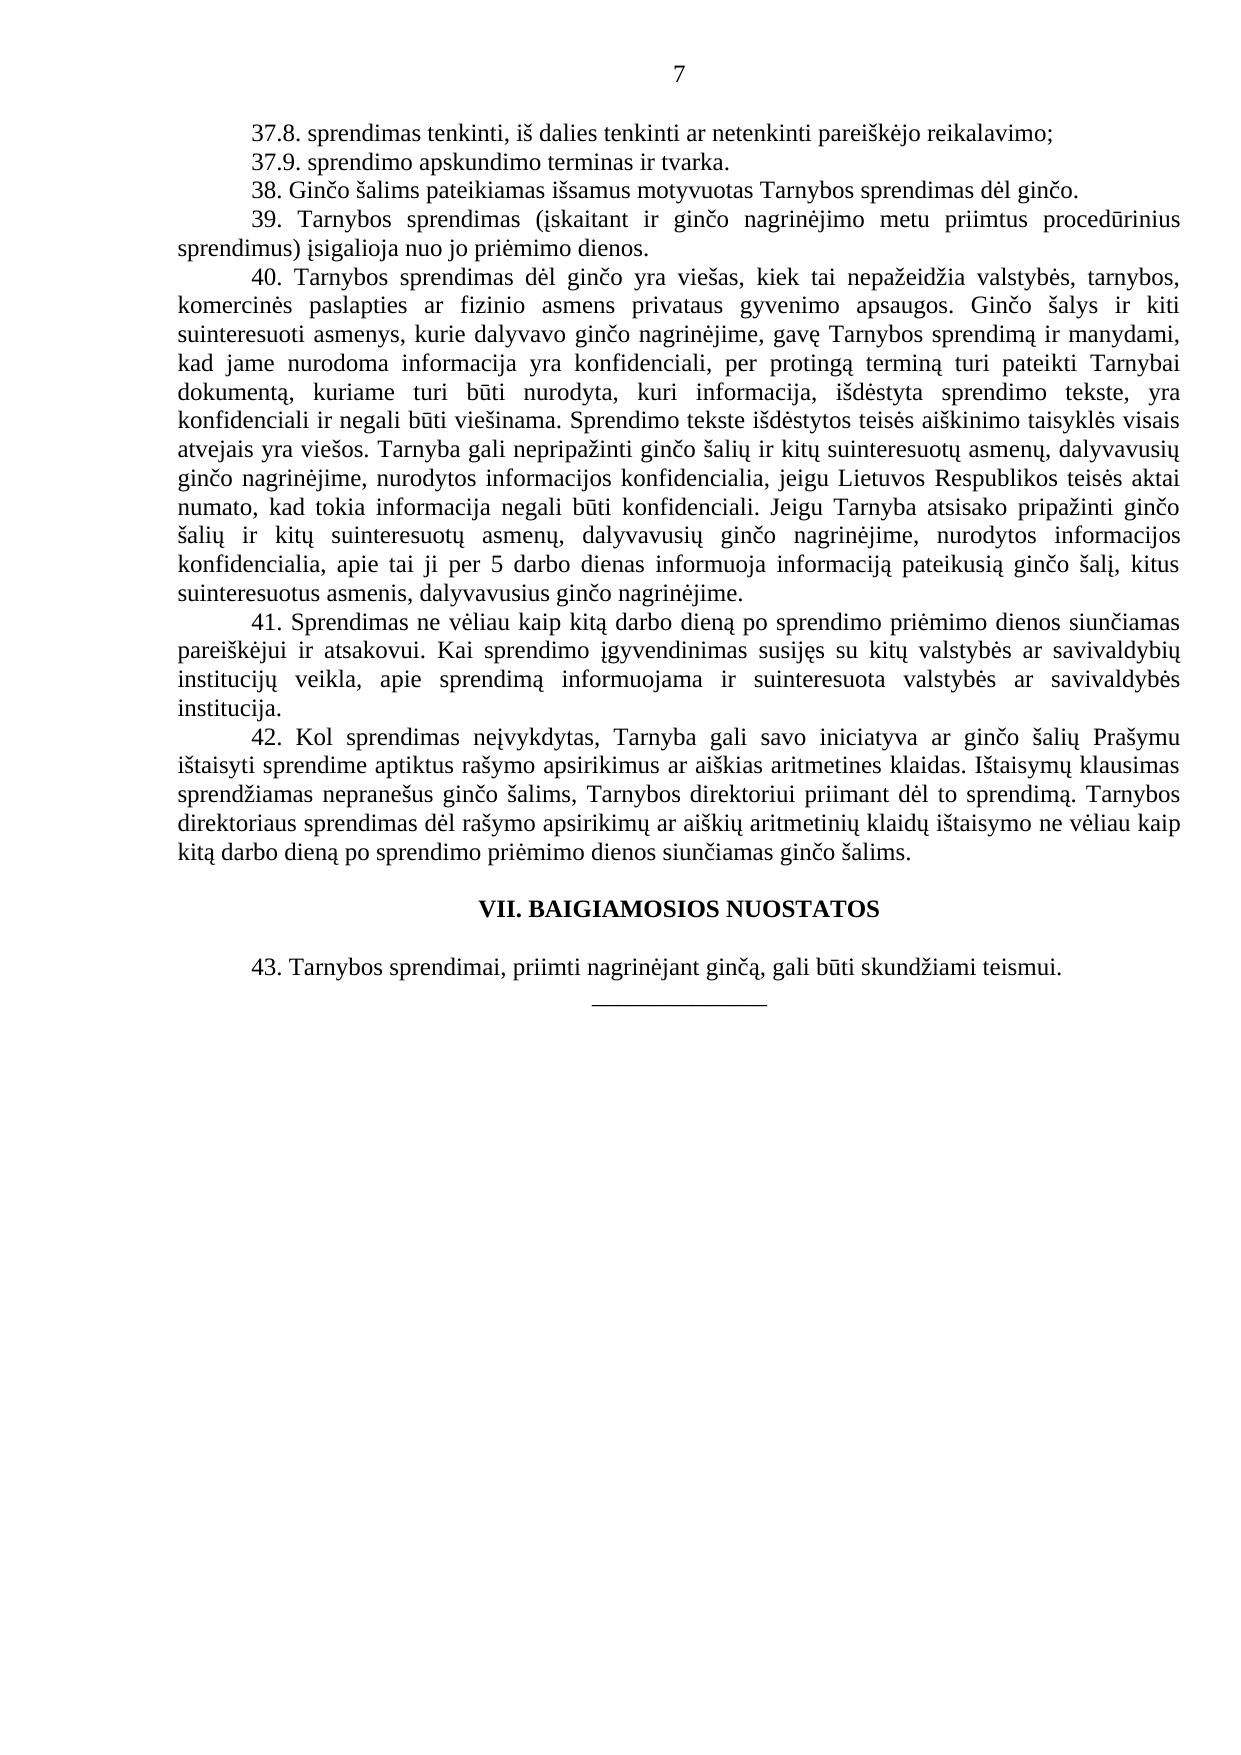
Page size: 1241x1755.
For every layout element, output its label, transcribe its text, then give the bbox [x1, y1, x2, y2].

text 39. Tarnybos sprendimas (įskaitant ir ginčo nagrinėjimo metu priimtus procedūrinius sprendimus) įsigalioja nuo jo priėmimo dienos. [177, 204, 1181, 262]
text 37.9. sprendimo apskundimo terminas ir tvarka. [177, 147, 1181, 176]
text 41. Sprendimas ne vėliau kaip kitą darbo dieną po sprendimo priėmimo dienos siunčiamas pareiškėjui ir atsakovui. Kai sprendimo įgyvendinimas susijęs su kitų valstybės ar savivaldybių institucijų veikla, apie sprendimą informuojama ir suinteresuota valstybės ar savivaldybės institucija. [177, 607, 1181, 722]
text 42. Kol sprendimas neįvykdytas, Tarnyba gali savo iniciatyva ar ginčo šalių Prašymu ištaisyti sprendime aptiktus rašymo apsirikimus ar aiškias aritmetines klaidas. Ištaisymų klausimas sprendžiamas nepranešus ginčo šalims, Tarnybos direktoriui priimant dėl to sprendimą. Tarnybos direktoriaus sprendimas dėl rašymo apsirikimų ar aiškių aritmetinių klaidų ištaisymo ne vėliau kaip kitą darbo dieną po sprendimo priėmimo dienos siunčiamas ginčo šalims. [177, 722, 1181, 866]
text 43. Tarnybos sprendimai, priimti nagrinėjant ginčą, gali būti skundžiami teismui. [177, 952, 1181, 981]
text ______________ [177, 981, 1181, 1009]
text VII. BAIGIAMOSIOS NUOSTATOS [177, 894, 1181, 923]
text 37.8. sprendimas tenkinti, iš dalies tenkinti ar netenkinti pareiškėjo reikalavimo; [177, 118, 1181, 147]
text 38. Ginčo šalims pateikiamas išsamus motyvuotas Tarnybos sprendimas dėl ginčo. [177, 176, 1181, 204]
text 40. Tarnybos sprendimas dėl ginčo yra viešas, kiek tai nepažeidžia valstybės, tarnybos, komercinės paslapties ar fizinio asmens privataus gyvenimo apsaugos. Ginčo šalys ir kiti suinteresuoti asmenys, kurie dalyvavo ginčo nagrinėjime, gavę Tarnybos sprendimą ir manydami, kad jame nurodoma informacija yra konfidenciali, per protingą terminą turi pateikti Tarnybai dokumentą, kuriame turi būti nurodyta, kuri informacija, išdėstyta sprendimo tekste, yra konfidenciali ir negali būti viešinama. Sprendimo tekste išdėstytos teisės aiškinimo taisyklės visais atvejais yra viešos. Tarnyba gali nepripažinti ginčo šalių ir kitų suinteresuotų asmenų, dalyvavusių ginčo nagrinėjime, nurodytos informacijos konfidencialia, jeigu Lietuvos Respublikos teisės aktai numato, kad tokia informacija negali būti konfidenciali. Jeigu Tarnyba atsisako pripažinti ginčo šalių ir kitų suinteresuotų asmenų, dalyvavusių ginčo nagrinėjime, nurodytos informacijos konfidencialia, apie tai ji per 5 darbo dienas informuoja informaciją pateikusią ginčo šalį, kitus suinteresuotus asmenis, dalyvavusius ginčo nagrinėjime. [177, 262, 1181, 607]
